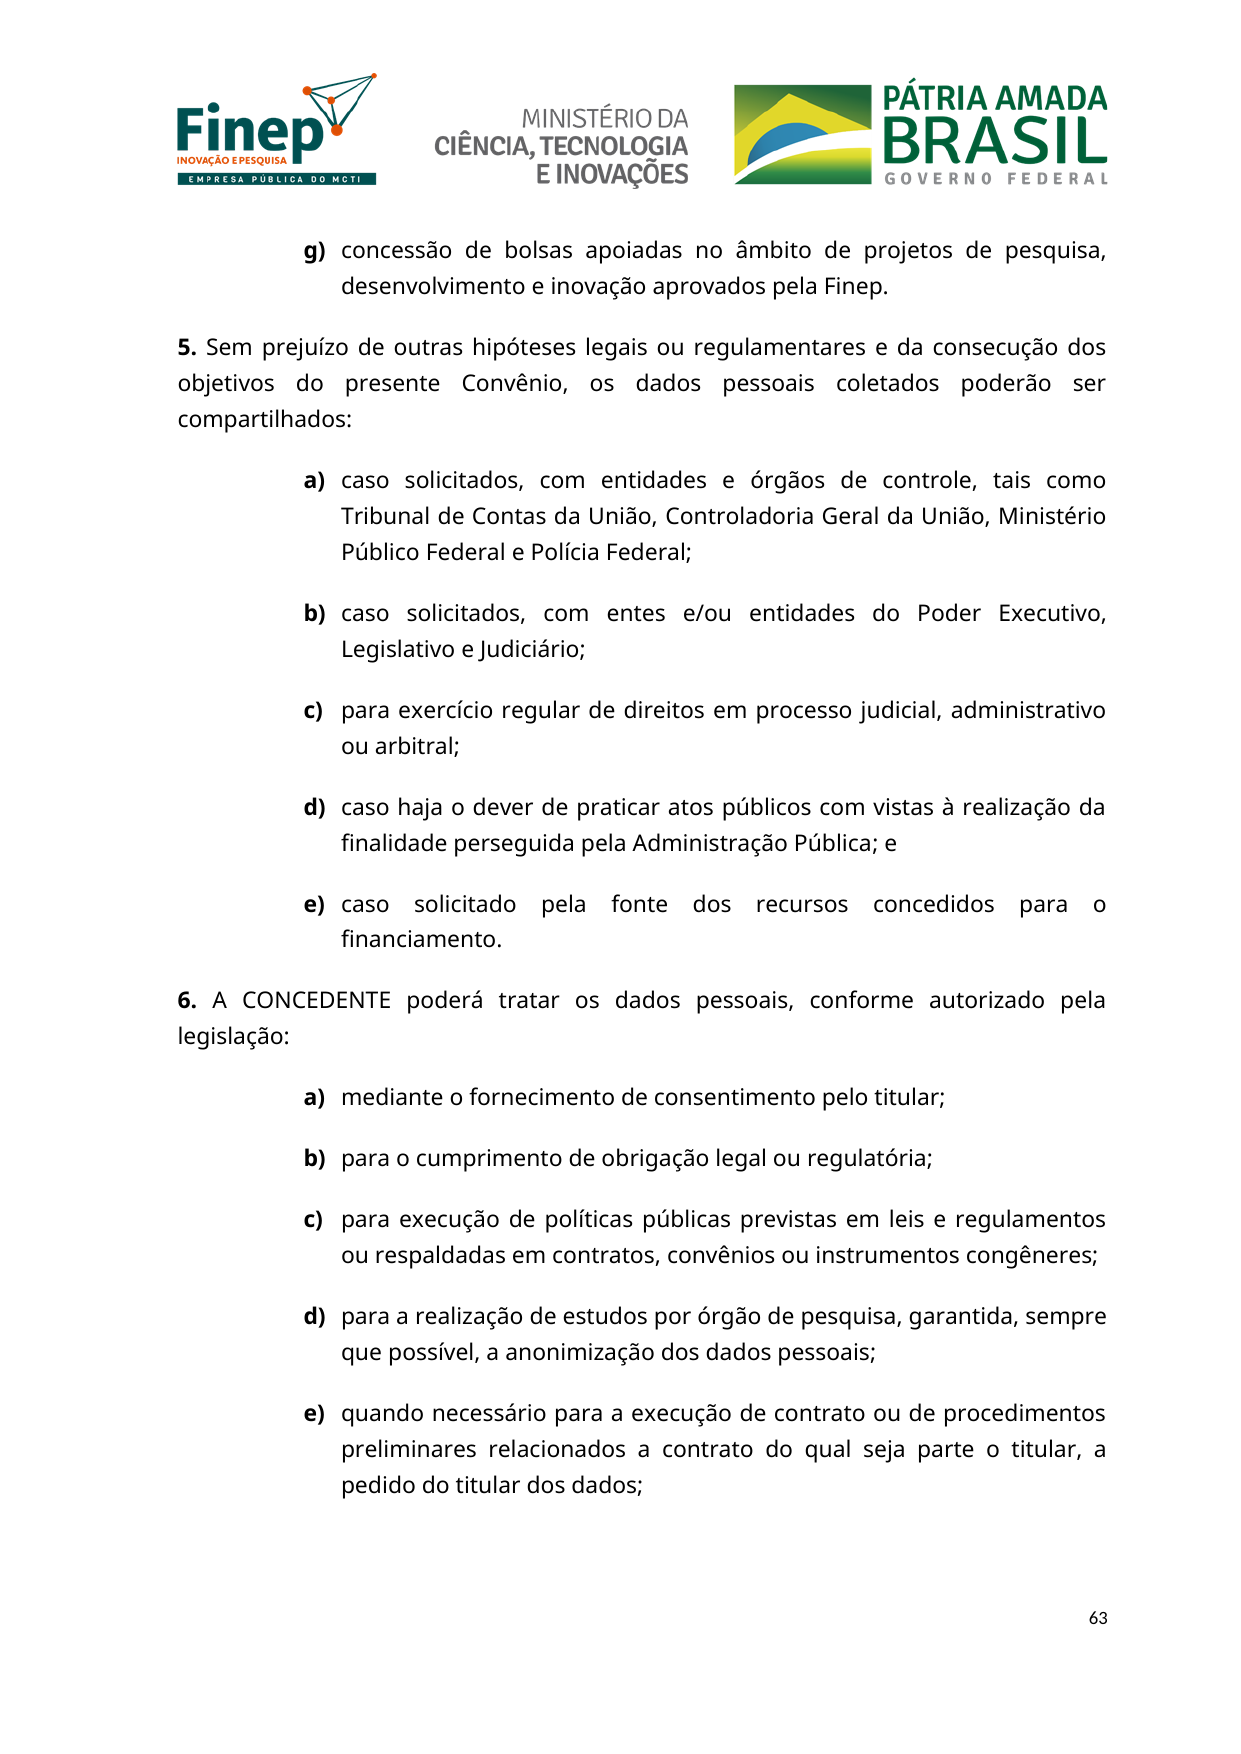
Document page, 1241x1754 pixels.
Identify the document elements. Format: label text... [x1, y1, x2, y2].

list para exercício regular de direitos em processo judicial, administrativo ou arbitral; [303, 694, 1107, 761]
list para execução de políticas públicas previstas em leis e regulamentos ou respaldadas em contratos, convênios ou instrumentos congêneres; [303, 1203, 1107, 1270]
list caso solicitados, com entidades e órgãos de controle, tais como Tribunal de Contas da União, Controladoria Geral da União, Ministério Público Federal e Polícia Federal; [303, 464, 1107, 567]
list quando necessário para a execução de contrato ou de procedimentos preliminares relacionados a contrato do qual seja parte o titular, a pedido do titular dos dados; [303, 1397, 1107, 1500]
text 6. A CONCEDENTE poderá tratar os dados pessoais, conforme autorizado pela legislação: [177, 984, 1107, 1052]
list caso solicitados, com entes e/ou entidades do Poder Executivo, Legislativo e Judiciário; [303, 597, 1107, 664]
list para a realização de estudos por órgão de pesquisa, garantida, sempre que possível, a anonimização dos dados pessoais; [303, 1300, 1107, 1367]
list concessão de bolsas apoiadas no âmbito de projetos de pesquisa, desenvolvimento e inovação aprovados pela Finep. [303, 234, 1107, 302]
list caso haja o dever de praticar atos públicos com vistas à realização da finalidade perseguida pela Administração Pública; e [303, 791, 1107, 858]
text 5. Sem prejuízo de outras hipóteses legais ou regulamentares e da consecução dos objetivos do presente Convênio, os dados pessoais coletados poderão ser compartilhados: [177, 331, 1107, 434]
list para o cumprimento de obrigação legal ou regulatória; [303, 1142, 1107, 1173]
list caso solicitado pela fonte dos recursos concedidos para o financiamento. [303, 887, 1107, 955]
list mediante o fornecimento de consentimento pelo titular; [303, 1081, 1107, 1112]
